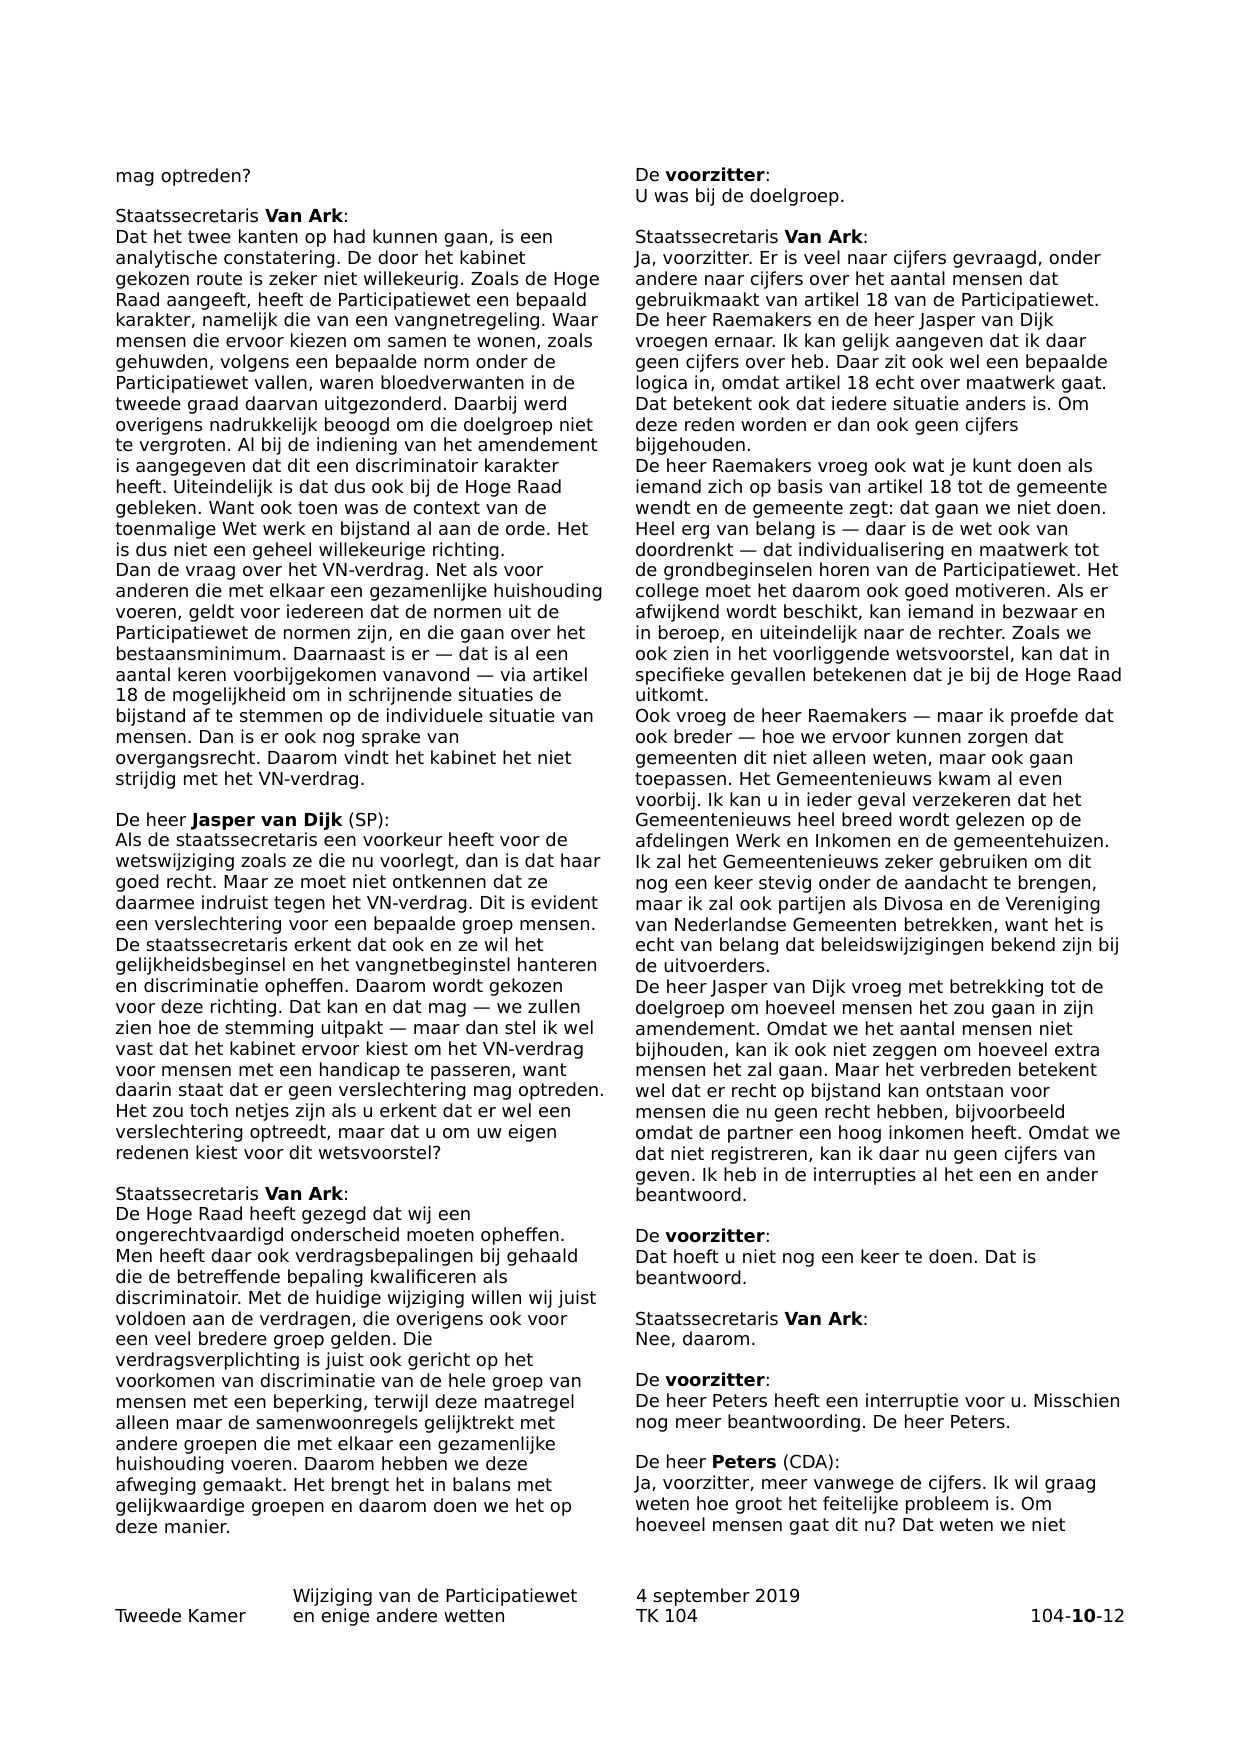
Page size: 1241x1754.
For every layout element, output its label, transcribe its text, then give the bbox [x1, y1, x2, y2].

text Staatssecretaris Van Ark: [115, 206, 605, 227]
text Staatssecretaris Van Ark: [635, 1308, 1125, 1329]
text Nee, daarom. [635, 1329, 1125, 1350]
text Dat het twee kanten op had kunnen gaan, is een analytische constatering. De door het kabinet gekozen route is zeker niet willekeurig. Zoals de Hoge Raad aangeeft, heeft de Participatiewet een bepaald karakter, namelijk die van een vangnetregeling. Waar mensen die ervoor kiezen om samen te wonen, zoals gehuwden, volgens een bepaalde norm onder de Participatiewet vallen, waren bloedverwanten in de tweede graad daarvan uitgezonderd. Daarbij werd overigens nadrukkelijk beoogd om die doelgroep niet te vergroten. Al bij de indiening van het amendement is aangegeven dat dit een discriminatoir karakter heeft. Uiteindelijk is dat dus ook bij de Hoge Raad gebleken. Want ook toen was de context van de toenmalige Wet werk en bijstand al aan de orde. Het is dus niet een geheel willekeurige richting. [115, 227, 605, 560]
text De heer Jasper van Dijk (SP): [115, 809, 605, 830]
text Ook vroeg de heer Raemakers — maar ik proefde dat ook breder — hoe we ervoor kunnen zorgen dat gemeenten dit niet alleen weten, maar ook gaan toepassen. Het Gemeentenieuws kwam al even voorbij. Ik kan u in ieder geval verzekeren dat het Gemeentenieuws heel breed wordt gelezen op de afdelingen Werk en Inkomen en de gemeentehuizen. Ik zal het Gemeentenieuws zeker gebruiken om dit nog een keer stevig onder de aandacht te brengen, maar ik zal ook partijen als Divosa en de Vereniging van Nederlandse Gemeenten betrekken, want het is echt van belang dat beleidswijzigingen bekend zijn bij de uitvoerders. [635, 706, 1125, 977]
text Staatssecretaris Van Ark: [635, 227, 1125, 248]
text Dat hoeft u niet nog een keer te doen. Dat is beantwoord. [635, 1247, 1125, 1288]
text De voorzitter: [635, 1226, 1125, 1247]
text Ja, voorzitter, meer vanwege de cijfers. Ik wil graag weten hoe groot het feitelijke probleem is. Om hoeveel mensen gaat dit nu? Dat weten we niet [635, 1473, 1125, 1536]
text Als de staatssecretaris een voorkeur heeft voor de wetswijziging zoals ze die nu voorlegt, dan is dat haar goed recht. Maar ze moet niet ontkennen dat ze daarmee indruist tegen het VN-verdrag. Dit is evident een verslechtering voor een bepaalde groep mensen. De staatssecretaris erkent dat ook en ze wil het gelijkheidsbeginsel en het vangnetbeginstel hanteren en discriminatie opheffen. Daarom wordt gekozen voor deze richting. Dat kan en dat mag — we zullen zien hoe de stemming uitpakt — maar dan stel ik wel vast dat het kabinet ervoor kiest om het VN-verdrag voor mensen met een handicap te passeren, want daarin staat dat er geen verslechtering mag optreden. Het zou toch netjes zijn als u erkent dat er wel een verslechtering optreedt, maar dat u om uw eigen redenen kiest voor dit wetsvoorstel? [115, 830, 605, 1163]
text U was bij de doelgroep. [635, 186, 1125, 207]
text De heer Raemakers vroeg ook wat je kunt doen als iemand zich op basis van artikel 18 tot de gemeente wendt en de gemeente zegt: dat gaan we niet doen. Heel erg van belang is — daar is de wet ook van doordrenkt — dat individualisering en maatwerk tot de grondbeginselen horen van de Participatiewet. Het college moet het daarom ook goed motiveren. Als er afwijkend wordt beschikt, kan iemand in bezwaar en in beroep, en uiteindelijk naar de rechter. Zoals we ook zien in het voorliggende wetsvoorstel, kan dat in specifieke gevallen betekenen dat je bij de Hoge Raad uitkomt. [635, 456, 1125, 706]
text De heer Peters (CDA): [635, 1452, 1125, 1473]
text Dan de vraag over het VN-verdrag. Net als voor anderen die met elkaar een gezamenlijke huishouding voeren, geldt voor iedereen dat de normen uit de Participatiewet de normen zijn, en die gaan over het bestaansminimum. Daarnaast is er — dat is al een aantal keren voorbijgekomen vanavond — via artikel 18 de mogelijkheid om in schrijnende situaties de bijstand af te stemmen op de individuele situatie van mensen. Dan is er ook nog sprake van overgangsrecht. Daarom vindt het kabinet het niet strijdig met het VN-verdrag. [115, 560, 605, 789]
text De voorzitter: [635, 165, 1125, 186]
text De Hoge Raad heeft gezegd dat wij een ongerechtvaardigd onderscheid moeten opheffen. Men heeft daar ook verdragsbepalingen bij gehaald die de betreffende bepaling kwalificeren als discriminatoir. Met de huidige wijziging willen wij juist voldoen aan de verdragen, die overigens ook voor een veel bredere groep gelden. Die verdragsverplichting is juist ook gericht op het voorkomen van discriminatie van de hele groep van mensen met een beperking, terwijl deze maatregel alleen maar de samenwoonregels gelijktrekt met andere groepen die met elkaar een gezamenlijke huishouding voeren. Daarom hebben we deze afweging gemaakt. Het brengt het in balans met gelijkwaardige groepen en daarom doen we het op deze manier. [115, 1204, 605, 1537]
text De voorzitter: [635, 1370, 1125, 1391]
text De heer Peters heeft een interruptie voor u. Misschien nog meer beantwoording. De heer Peters. [635, 1391, 1125, 1432]
text Ja, voorzitter. Er is veel naar cijfers gevraagd, onder andere naar cijfers over het aantal mensen dat gebruikmaakt van artikel 18 van de Participatiewet. De heer Raemakers en de heer Jasper van Dijk vroegen ernaar. Ik kan gelijk aangeven dat ik daar geen cijfers over heb. Daar zit ook wel een bepaalde logica in, omdat artikel 18 echt over maatwerk gaat. Dat betekent ook dat iedere situatie anders is. Om deze reden worden er dan ook geen cijfers bijgehouden. [635, 248, 1125, 456]
text De heer Jasper van Dijk vroeg met betrekking tot de doelgroep om hoeveel mensen het zou gaan in zijn amendement. Omdat we het aantal mensen niet bijhouden, kan ik ook niet zeggen om hoeveel extra mensen het zal gaan. Maar het verbreden betekent wel dat er recht op bijstand kan ontstaan voor mensen die nu geen recht hebben, bijvoorbeeld omdat de partner een hoog inkomen heeft. Omdat we dat niet registreren, kan ik daar nu geen cijfers van geven. Ik heb in de interrupties al het een en ander beantwoord. [635, 977, 1125, 1206]
text mag optreden? [115, 165, 605, 186]
text Staatssecretaris Van Ark: [115, 1183, 605, 1204]
